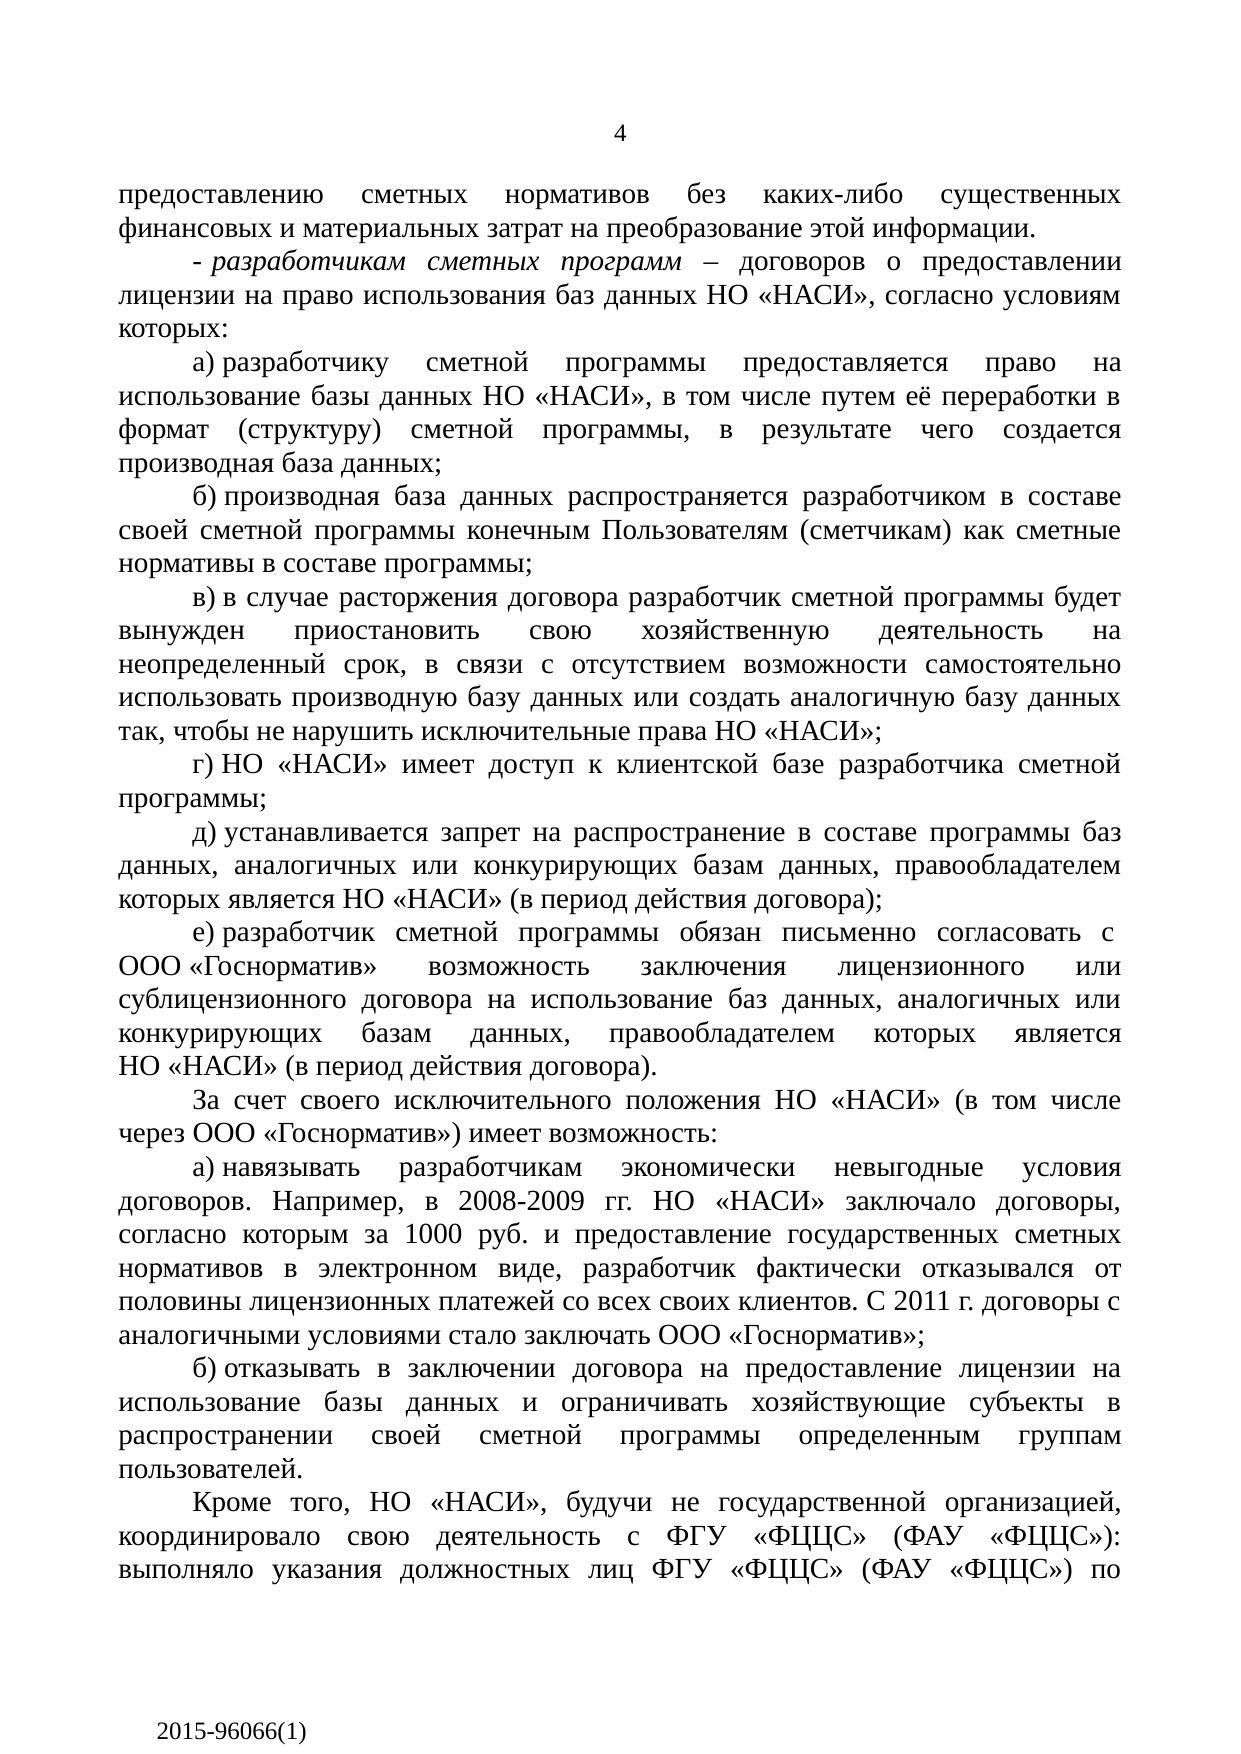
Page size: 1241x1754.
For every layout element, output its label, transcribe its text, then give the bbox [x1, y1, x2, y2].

text д) устанавливается запрет на распространение в составе программы баз данных, аналогичных или конкурирующих базам данных, правообладателем которых является НО «НАСИ» (в период действия договора); [118, 814, 1122, 914]
text предоставлению сметных нормативов без каких-либо существенных финансовых и материальных затрат на преобразование этой информации. [118, 176, 1122, 243]
text - разработчикам сметных программ – договоров о предоставлении лицензии на право использования баз данных НО «НАСИ», согласно условиям которых: [118, 243, 1122, 344]
text б) производная база данных распространяется разработчиком в составе своей сметной программы конечным Пользователям (сметчикам) как сметные нормативы в составе программы; [118, 478, 1122, 579]
text в) в случае расторжения договора разработчик сметной программы будет вынужден приостановить свою хозяйственную деятельность на неопределенный срок, в связи с отсутствием возможности самостоятельно использовать производную базу данных или создать аналогичную базу данных так, чтобы не нарушить исключительные права НО «НАСИ»; [118, 579, 1122, 747]
text Кроме того, НО «НАСИ», будучи не государственной организацией, координировало свою деятельность с ФГУ «ФЦЦС» (ФАУ «ФЦЦС»): выполняло указания должностных лиц ФГУ «ФЦЦС» (ФАУ «ФЦЦС») по [118, 1484, 1122, 1585]
text е) разработчик сметной программы обязан письменно согласовать с ООО «Госнорматив» возможность заключения лицензионного или сублицензионного договора на использование баз данных, аналогичных или конкурирующих базам данных, правообладателем которых является НО «НАСИ» (в период действия договора). [118, 914, 1122, 1082]
text б) отказывать в заключении договора на предоставление лицензии на использование базы данных и ограничивать хозяйствующие субъекты в распространении своей сметной программы определенным группам пользователей. [118, 1350, 1122, 1484]
text а) разработчику сметной программы предоставляется право на использование базы данных НО «НАСИ», в том числе путем её переработки в формат (структуру) сметной программы, в результате чего создается производная база данных; [118, 344, 1122, 478]
text а) навязывать разработчикам экономически невыгодные условия договоров. Например, в 2008-2009 гг. НО «НАСИ» заключало договоры, согласно которым за 1000 руб. и предоставление государственных сметных нормативов в электронном виде, разработчик фактически отказывался от половины лицензионных платежей со всех своих клиентов. С 2011 г. договоры с аналогичными условиями стало заключать ООО «Госнорматив»; [118, 1149, 1122, 1350]
text За счет своего исключительного положения НО «НАСИ» (в том числе через ООО «Госнорматив») имеет возможность: [118, 1082, 1122, 1149]
text г) НО «НАСИ» имеет доступ к клиентской базе разработчика сметной программы; [118, 747, 1122, 814]
